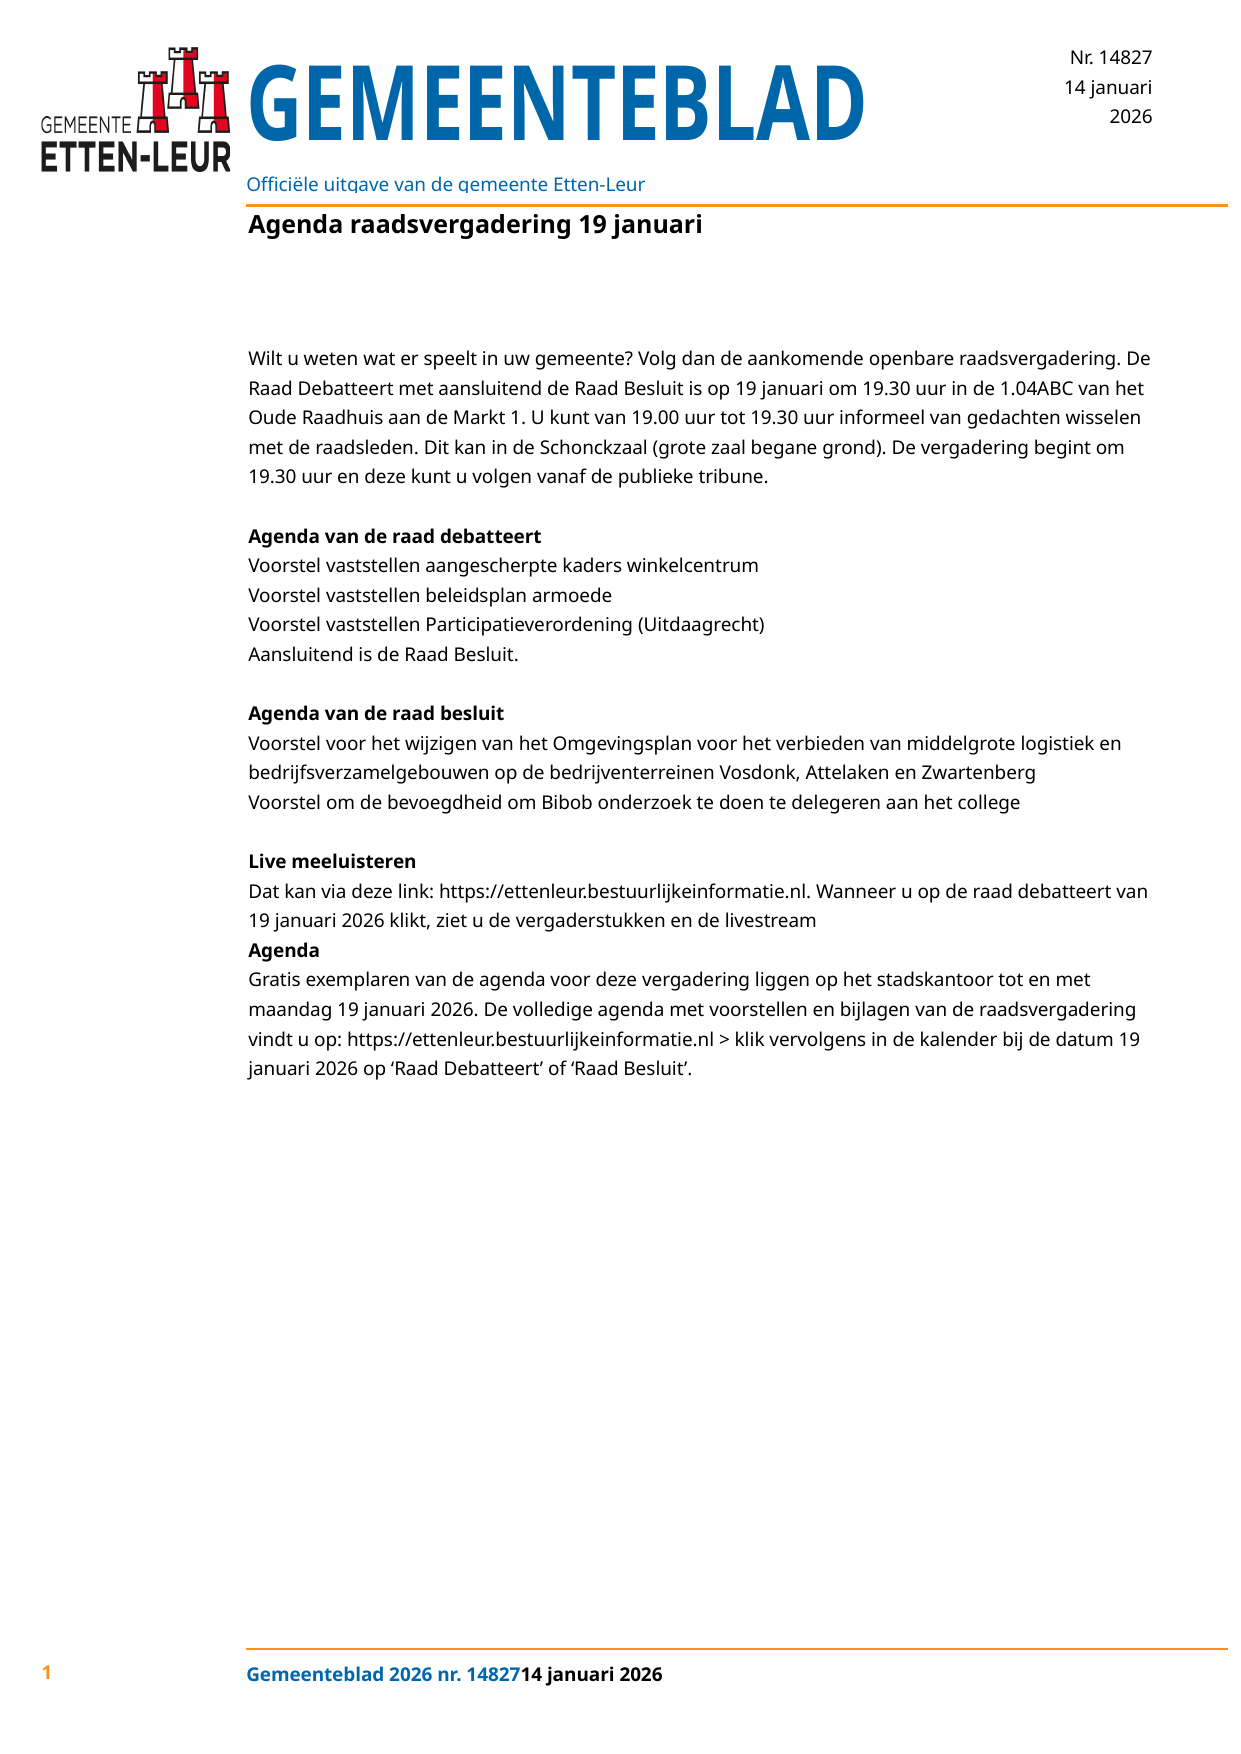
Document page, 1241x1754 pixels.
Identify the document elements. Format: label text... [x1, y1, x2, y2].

text Agenda van de raad debatteert [248, 523, 1152, 548]
text Voorstel vaststellen Participatieverordening (Uitdaagrecht) [248, 612, 1152, 637]
text Voorstel vaststellen aangescherpte kaders winkelcentrum [248, 552, 1152, 578]
text Agenda [248, 937, 1152, 963]
text Live meeluisteren [248, 848, 1152, 874]
text Aansluitend is de Raad Besluit. [248, 641, 1152, 667]
text Voorstel voor het wijzigen van het Omgevingsplan voor het verbieden van middelgrote logistiek en bedrijfsverzamelgebouwen op de bedrijventerreinen Vosdonk, Attelaken en Zwartenberg [248, 730, 1152, 785]
text Voorstel vaststellen beleidsplan armoede [248, 582, 1152, 608]
text Agenda raadsvergadering 19 januari [248, 207, 1152, 241]
text Agenda van de raad besluit [248, 700, 1152, 726]
text Gratis exemplaren van de agenda voor deze vergadering liggen op het stadskantoor tot en met maandag 19 januari 2026. De volledige agenda met voorstellen en bijlagen van de raadsvergadering vindt u op: https://ettenleur.bestuurlijkeinformatie.nl > klik vervolgens in de kalender bij de datum 19 januari 2026 op ‘Raad Debatteert’ of ‘Raad Besluit’. [248, 967, 1152, 1081]
text Wilt u weten wat er speelt in uw gemeente? Volg dan de aankomende openbare raadsvergadering. De Raad Debatteert met aansluitend de Raad Besluit is op 19 januari om 19.30 uur in de 1.04ABC van het Oude Raadhuis aan de Markt 1. U kunt van 19.00 uur tot 19.30 uur informeel van gedachten wisselen met de raadsleden. Dit kan in de Schonckzaal (grote zaal begane grond). De vergadering begint om 19.30 uur en deze kunt u volgen vanaf de publieke tribune. [248, 345, 1152, 489]
text Voorstel om de bevoegdheid om Bibob onderzoek te doen te delegeren aan het college [248, 789, 1152, 815]
text Dat kan via deze link: https://ettenleur.bestuurlijkeinformatie.nl. Wanneer u op de raad debatteert van 19 januari 2026 klikt, ziet u de vergaderstukken en de livestream [248, 878, 1152, 933]
picture [41, 47, 231, 172]
